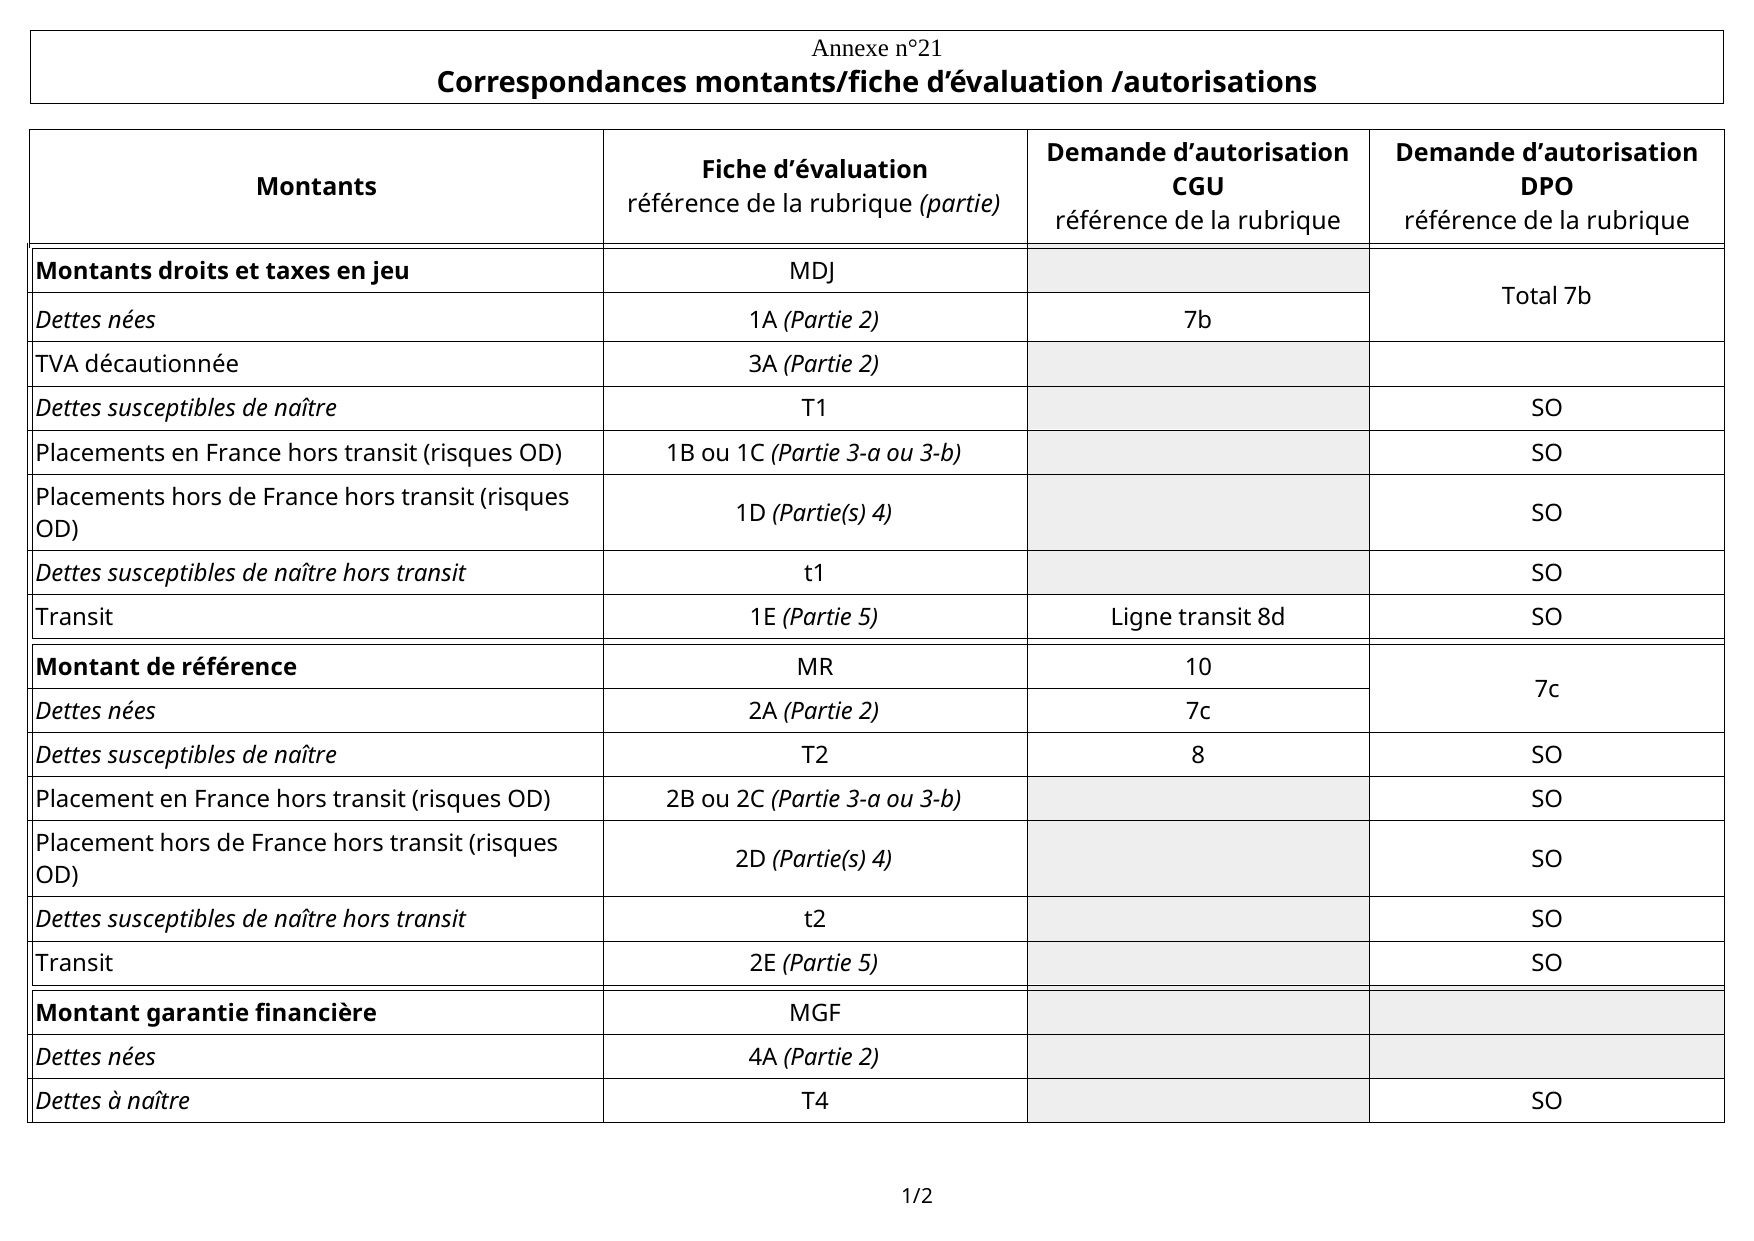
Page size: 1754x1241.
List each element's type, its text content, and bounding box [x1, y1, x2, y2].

table_cell [1028, 249, 1369, 292]
table_cell [1028, 551, 1369, 594]
table_cell MGF [604, 991, 1027, 1034]
table_cell Dettes nées [33, 293, 603, 341]
table_cell 2D (Partie(s) 4) [604, 821, 1027, 896]
table_cell [1028, 942, 1369, 984]
table_cell Montant de référence [30, 638, 603, 688]
table_cell [1028, 342, 1369, 386]
table_cell SO [1370, 1079, 1724, 1122]
table_cell MR [604, 645, 1027, 688]
table_cell T4 [604, 1079, 1027, 1122]
table_cell [1028, 387, 1369, 429]
table_cell 1B ou 1C (Partie 3-a ou 3-b) [604, 431, 1027, 474]
table_cell 10 [1028, 645, 1369, 688]
table_cell 7c [1370, 645, 1724, 732]
table_cell TVA décautionnée [33, 342, 603, 386]
table_cell [1028, 1079, 1369, 1122]
table_cell SO [1370, 777, 1724, 820]
table_cell Dettes à naître [33, 1079, 603, 1122]
table_cell [1028, 986, 1369, 990]
table_cell SO [1370, 821, 1724, 896]
table_cell 7b [1028, 293, 1369, 341]
table_cell T2 [604, 733, 1027, 776]
table_cell Placement en France hors transit (risques OD) [33, 777, 603, 820]
table_cell SO [1370, 431, 1724, 474]
table_header Demande d’autorisation CGU référence de la rubrique [1028, 130, 1369, 243]
table_cell SO [1370, 733, 1724, 776]
table_header Fiche d’évaluation référence de la rubrique (partie) [604, 130, 1027, 243]
table_cell 4A (Partie 2) [604, 1035, 1027, 1078]
table_cell [1028, 777, 1369, 820]
table_cell 2E (Partie 5) [604, 942, 1027, 984]
table_cell SO [1370, 475, 1724, 550]
table_cell Dettes susceptibles de naître hors transit [33, 897, 603, 941]
table_cell [1028, 244, 1369, 248]
table_cell [1028, 475, 1369, 550]
table_header Demande d’autorisation DPO référence de la rubrique [1370, 130, 1724, 243]
table_cell Dettes susceptibles de naître [33, 733, 603, 776]
table_cell [1370, 244, 1724, 248]
table_cell SO [1370, 387, 1724, 429]
table_cell SO [1370, 942, 1724, 984]
table_cell [604, 986, 1027, 990]
table_cell MDJ [604, 249, 1027, 292]
table_cell Dettes nées [33, 1035, 603, 1078]
table_cell [604, 244, 1027, 248]
table_cell 1D (Partie(s) 4) [604, 475, 1027, 550]
table_cell Placements en France hors transit (risques OD) [33, 431, 603, 474]
table_cell T1 [604, 387, 1027, 429]
table_cell [1370, 991, 1724, 1034]
table_cell [1370, 1035, 1724, 1078]
text Annexe n°21 Correspondances montants/fiche d’évaluation /autorisations [31, 31, 1723, 103]
table_cell 3A (Partie 2) [604, 342, 1027, 386]
table_cell [1370, 986, 1724, 990]
table_cell Montant garantie financière [30, 985, 603, 1034]
table_cell [604, 639, 1027, 644]
table_header Montants [30, 130, 603, 243]
table_cell Placements hors de France hors transit (risques OD) [33, 475, 603, 550]
table_cell [1370, 639, 1724, 644]
table_cell Dettes susceptibles de naître [33, 387, 603, 429]
table_cell [1370, 342, 1724, 386]
table_cell SO [1370, 595, 1724, 638]
table_cell Montants droits et taxes en jeu [30, 244, 603, 292]
table_cell SO [1370, 897, 1724, 941]
table_cell Placement hors de France hors transit (risques OD) [33, 821, 603, 896]
table_cell 7c [1028, 689, 1369, 732]
table_cell [1028, 821, 1369, 896]
table_cell [1028, 897, 1369, 941]
table_cell 2A (Partie 2) [604, 689, 1027, 732]
table_cell SO [1370, 551, 1724, 594]
table_cell [1028, 1035, 1369, 1078]
table_cell 1A (Partie 2) [604, 293, 1027, 341]
table_cell Total 7b [1370, 249, 1724, 341]
table_cell [1028, 991, 1369, 1034]
table_cell 2B ou 2C (Partie 3-a ou 3-b) [604, 777, 1027, 820]
table_cell [1028, 639, 1369, 644]
table_cell t2 [604, 897, 1027, 941]
table_cell Dettes nées [33, 689, 603, 732]
table_cell Transit [33, 942, 603, 984]
table_cell [1028, 431, 1369, 474]
table_cell Transit [33, 595, 603, 638]
table_cell Dettes susceptibles de naître hors transit [33, 551, 603, 594]
table_cell 1E (Partie 5) [604, 595, 1027, 638]
table_cell 8 [1028, 733, 1369, 776]
table_cell t1 [604, 551, 1027, 594]
table_cell Ligne transit 8d [1028, 595, 1369, 638]
